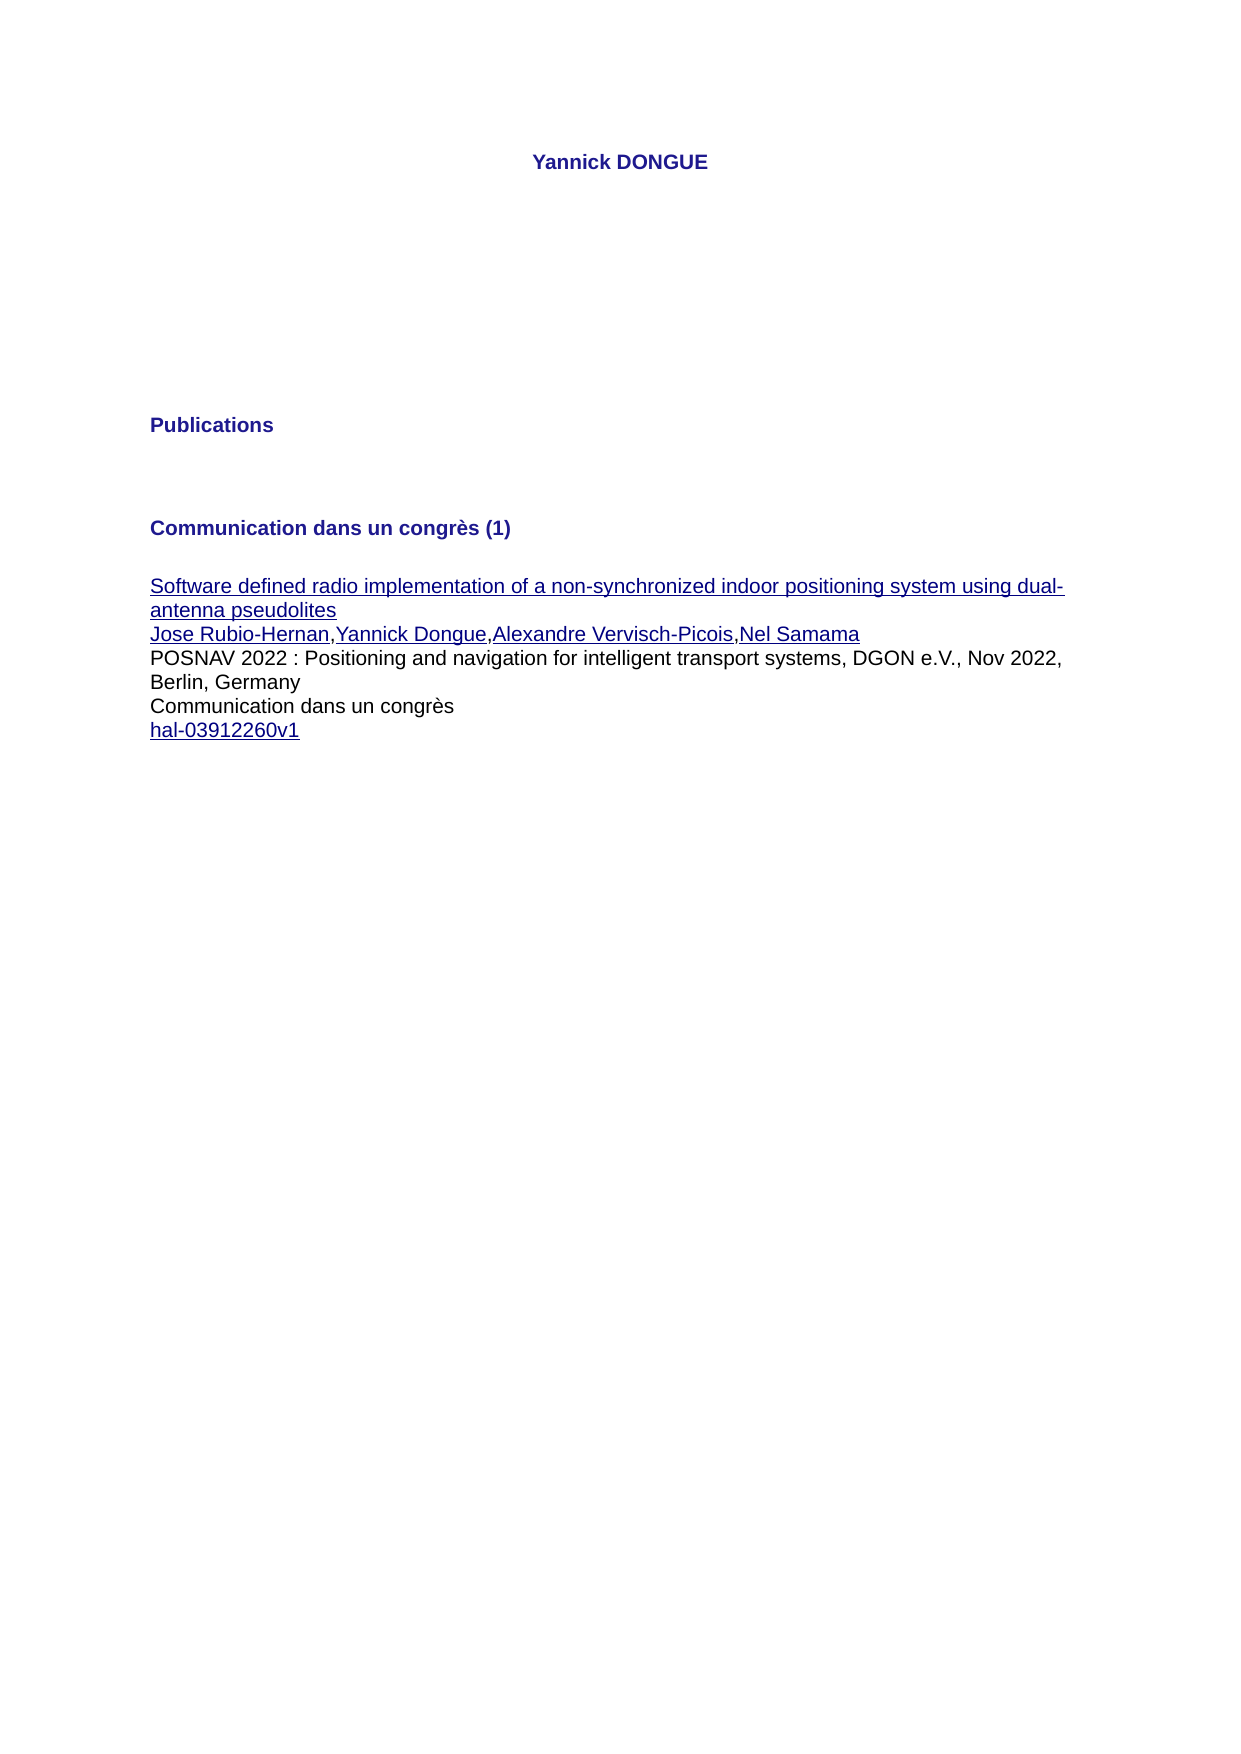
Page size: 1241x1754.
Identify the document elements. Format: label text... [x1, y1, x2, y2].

subtitle Communication dans un congrès (1) [150, 516, 1090, 539]
subtitle Publications [150, 412, 1090, 436]
subtitle Yannick DONGUE [150, 150, 1090, 174]
table_header Software defined radio implementation of a non-synchronized indoor positioning system using dual-antenna pseudolites Jose Rubio-Hernan,Yannick Dongue,Alexandre Vervisch-Picois,Nel Samama POSNAV 2022 : Positioning and navigation for intelligent transport systems, DGON e.V., Nov 2022, Berlin, Germany Communication dans un congrès hal-03912260v1 [150, 574, 1090, 742]
